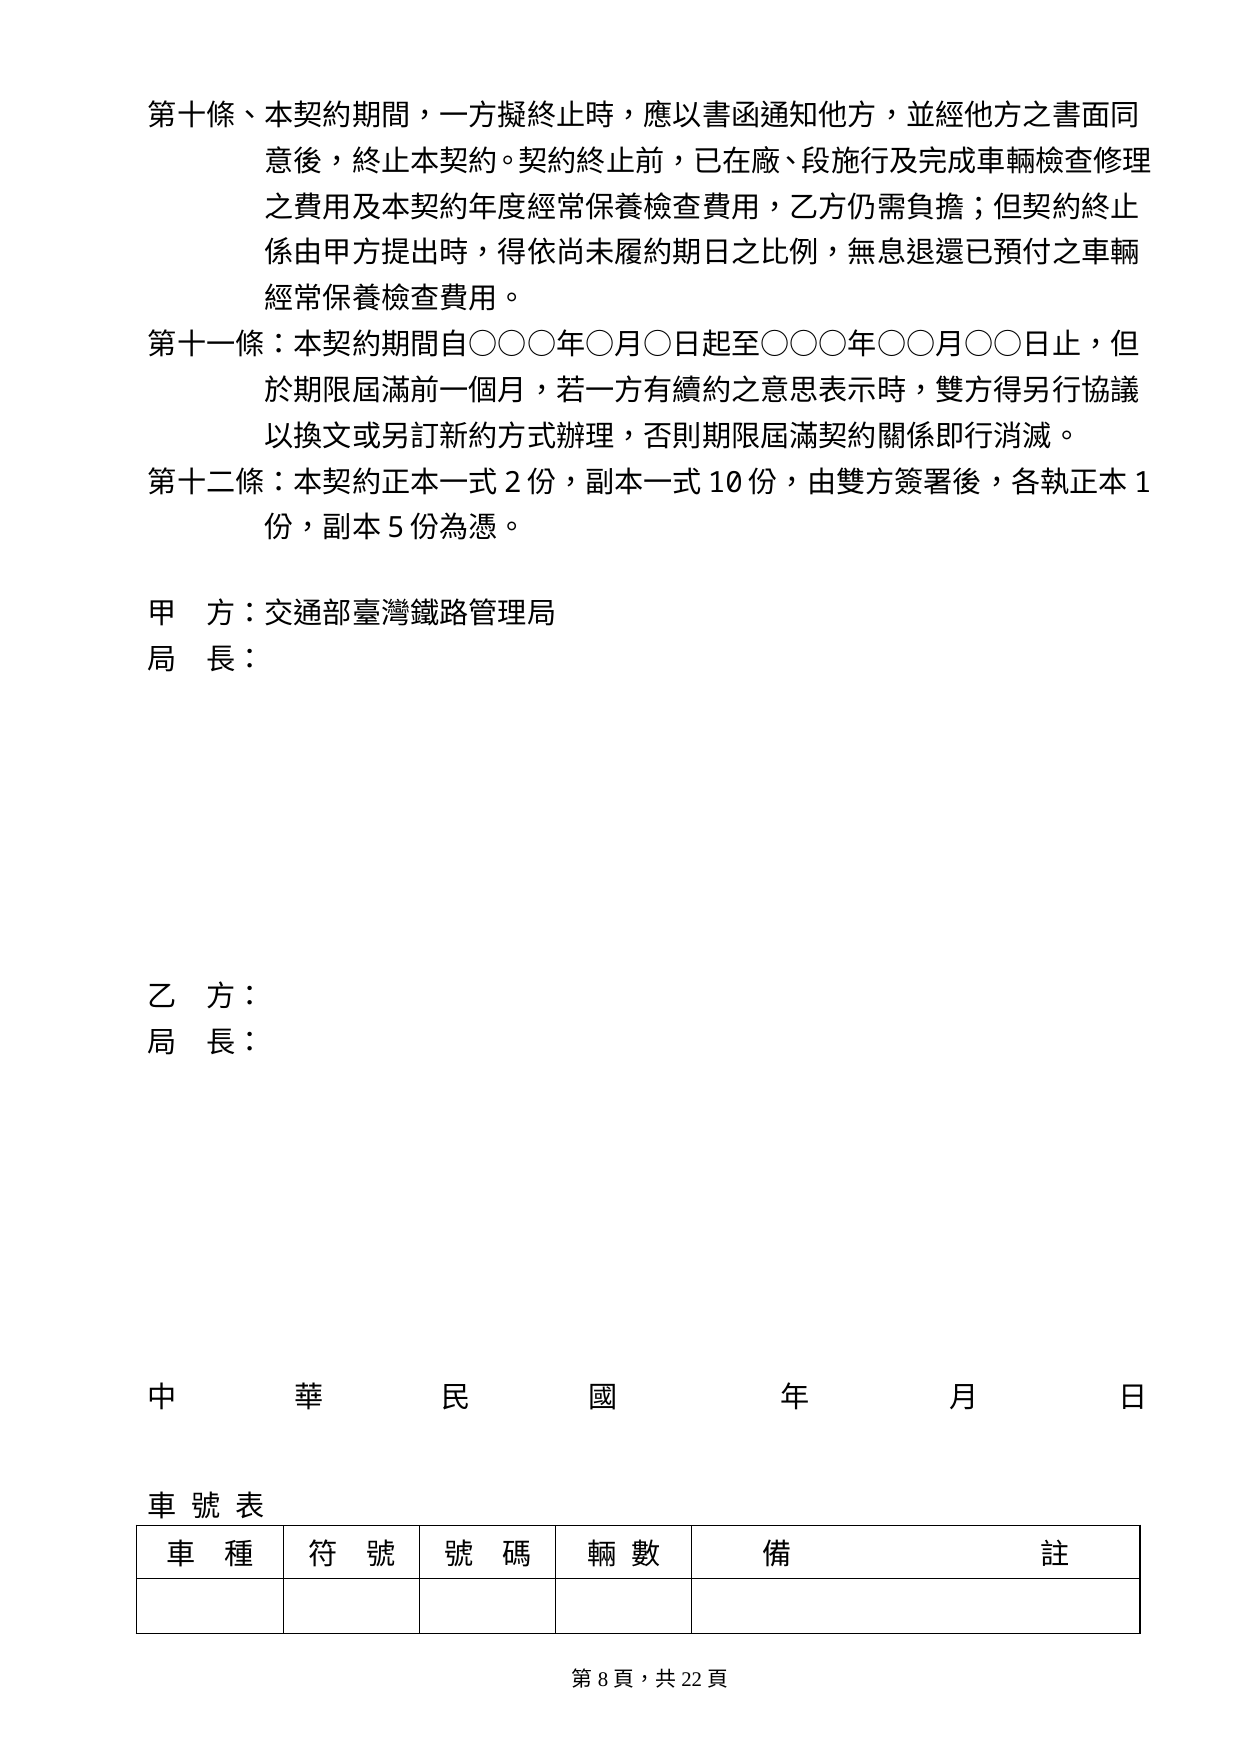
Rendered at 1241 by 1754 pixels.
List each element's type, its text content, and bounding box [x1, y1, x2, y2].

text 第十條、本契約期間，一方擬終止時，應以書函通知他方，並經他方之書面同意後，終止本契約。契約終止前，已在廠、段施行及完成車輛檢查修理之費用及本契約年度經常保養檢查費用，乙方仍需負擔；但契約終止係由甲方提出時，得依尚未履約期日之比例，無息退還已預付之車輛經常保養檢查費用。 [148, 89, 1152, 318]
table_header 車 種 [137, 1526, 283, 1578]
text 甲 方：交通部臺灣鐵路管理局 [148, 587, 1152, 632]
text 中 華 民 國 年 月 日 [148, 1373, 1152, 1416]
text 第十一條：本契約期間自○○○年○月○日起至○○○年○○月○○日止，但於期限屆滿前一個月，若一方有續約之意思表示時，雙方得另行協議以換文或另訂新約方式辦理，否則期限屆滿契約關係即行消滅。 [148, 318, 1152, 455]
table_cell [420, 1579, 555, 1632]
text 局 長： [148, 1016, 1152, 1062]
table_cell [692, 1579, 1139, 1632]
table_header 號 碼 [420, 1526, 555, 1578]
text 局 長： [148, 632, 1152, 678]
table_cell [556, 1579, 691, 1632]
table_header 備 註 [692, 1526, 1139, 1578]
text 第十二條：本契約正本一式2份，副本一式10份，由雙方簽署後，各執正本1份，副本5份為憑。 [148, 455, 1152, 547]
table_cell [137, 1579, 283, 1632]
table_cell [284, 1579, 419, 1632]
text 車 號 表 [148, 1482, 1152, 1524]
table_header 符 號 [284, 1526, 419, 1578]
table_header 輛 數 [556, 1526, 691, 1578]
text 乙 方： [148, 970, 1152, 1016]
